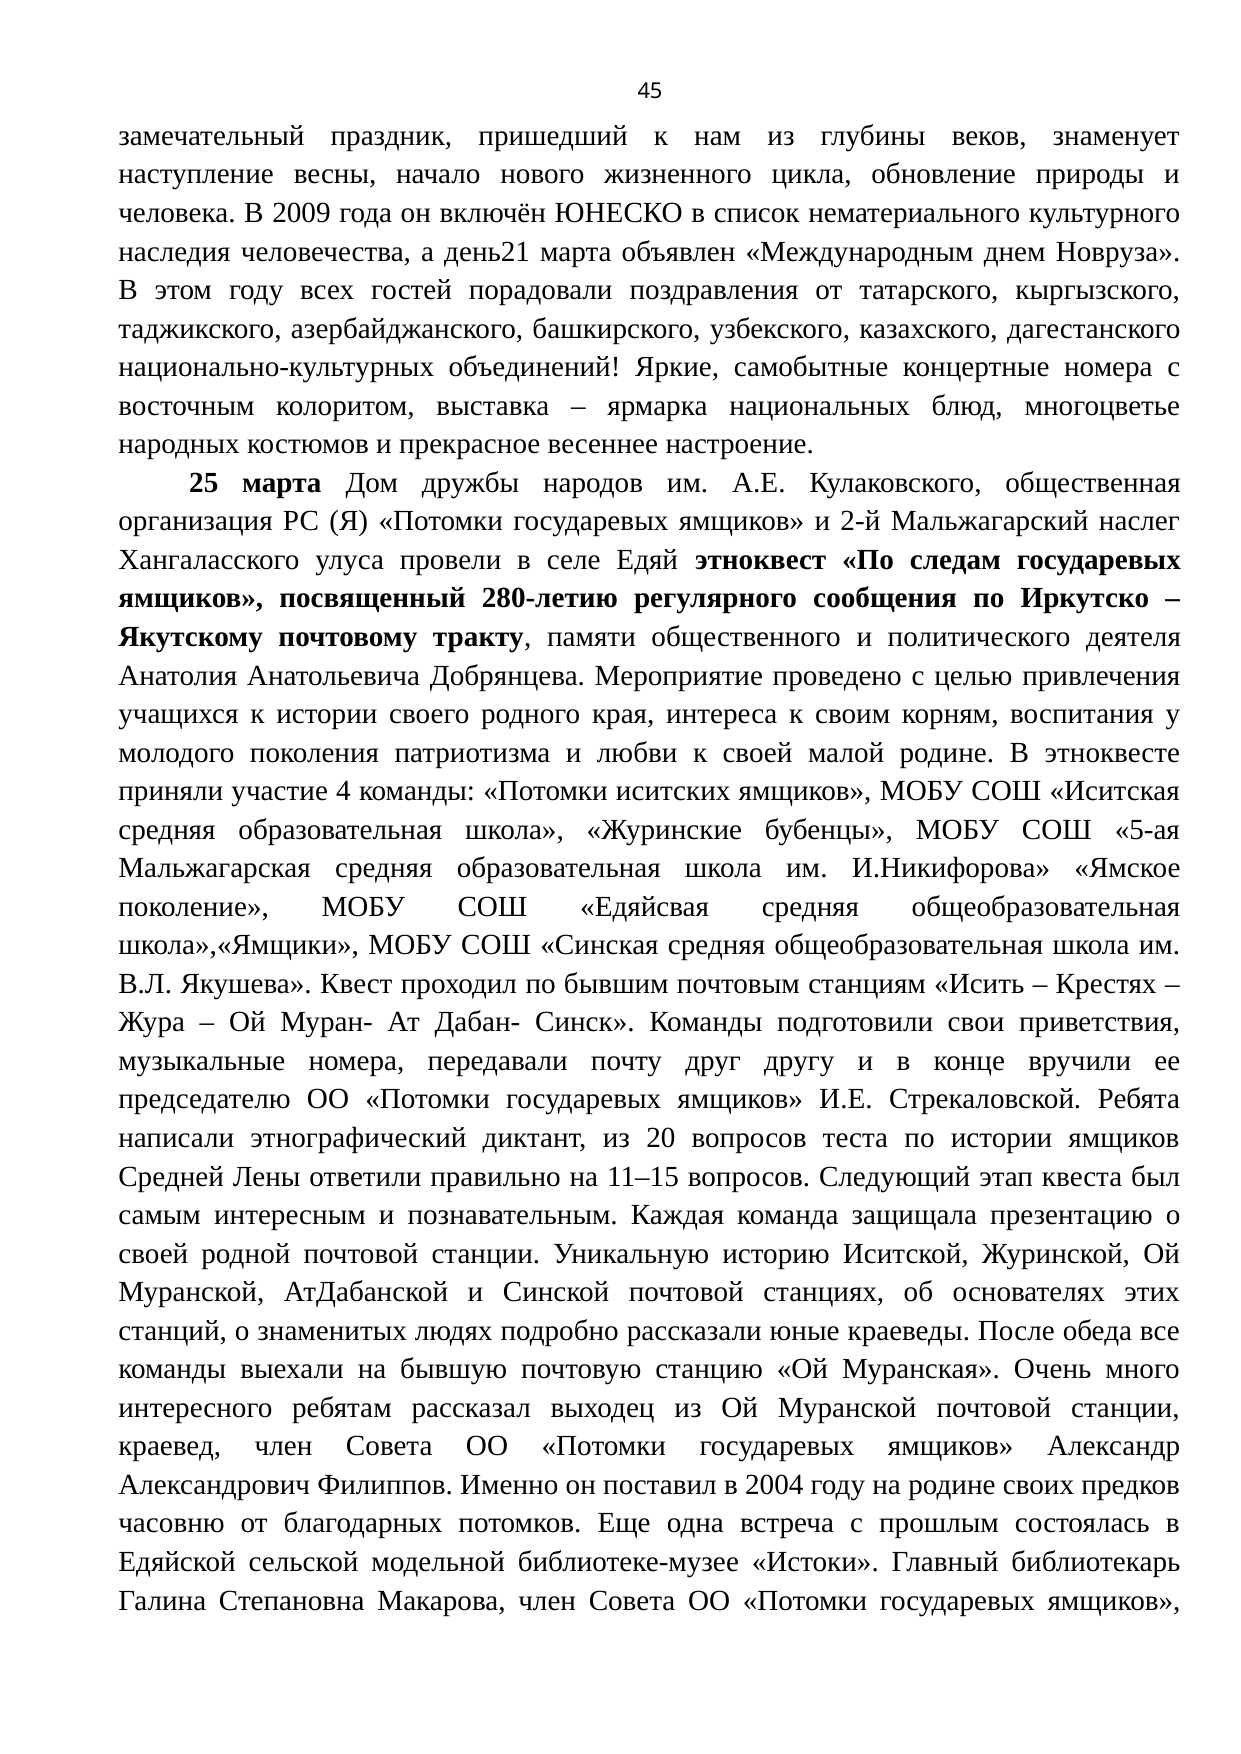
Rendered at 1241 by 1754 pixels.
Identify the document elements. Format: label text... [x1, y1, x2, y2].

text 25 марта Дом дружбы народов им. А.Е. Кулаковского, общественная организация РС (Я) «Потомки государевых ямщиков» и 2-й Мальжагарский наслег Хангаласского улуса провели в селе Едяй этноквест «По следам государевых ямщиков», посвященный 280-летию регулярного сообщения по Иркутско – Якутскому почтовому тракту, памяти общественного и политического деятеля Анатолия Анатольевича Добрянцева. Мероприятие проведено с целью привлечения учащихся к истории своего родного края, интереса к своим корням, воспитания у молодого поколения патриотизма и любви к своей малой родине. В этноквесте приняли участие 4 команды: «Потомки иситских ямщиков», МОБУ СОШ «Иситская средняя образовательная школа», «Журинские бубенцы», МОБУ СОШ «5-ая Мальжагарская средняя образовательная школа им. И.Никифорова» «Ямское поколение», МОБУ СОШ «Едяйсвая средняя общеобразовательная школа»,«Ямщики», МОБУ СОШ «Синская средняя общеобразовательная школа им. В.Л. Якушева». Квест проходил по бывшим почтовым станциям «Исить – Крестях – Жура – Ой Муран- Ат Дабан- Синск». Команды подготовили свои приветствия, музыкальные номера, передавали почту друг другу и в конце вручили ее председателю ОО «Потомки государевых ямщиков» И.Е. Стрекаловской. Ребята написали этнографический диктант, из 20 вопросов теста по истории ямщиков Средней Лены ответили правильно на 11–15 вопросов. Следующий этап квеста был самым интересным и познавательным. Каждая команда защищала презентацию о своей родной почтовой станции. Уникальную историю Иситской, Журинской, Ой Муранской, АтДабанской и Синской почтовой станциях, об основателях этих станций, о знаменитых людях подробно рассказали юные краеведы. После обеда все команды выехали на бывшую почтовую станцию «Ой Муранская». Очень много интересного ребятам рассказал выходец из Ой Муранской почтовой станции, краевед, член Совета ОО «Потомки государевых ямщиков» Александр Александрович Филиппов. Именно он поставил в 2004 году на родине своих предков часовню от благодарных потомков. Еще одна встреча с прошлым состоялась в Едяйской сельской модельной библиотеке-музее «Истоки». Главный библиотекарь Галина Степановна Макарова, член Совета ОО «Потомки государевых ямщиков», [118, 465, 1181, 1616]
text замечательный праздник, пришедший к нам из глубины веков, знаменует наступление весны, начало нового жизненного цикла, обновление природы и человека. В 2009 года он включён ЮНЕСКО в список нематериального культурного наследия человечества, а день21 марта объявлен «Международным днем Новруза». В этом году всех гостей порадовали поздравления от татарского, кыргызского, таджикского, азербайджанского, башкирского, узбекского, казахского, дагестанского национально-культурных объединений! Яркие, самобытные концертные номера с восточным колоритом, выставка – ярмарка национальных блюд, многоцветье народных костюмов и прекрасное весеннее настроение. [118, 118, 1181, 460]
